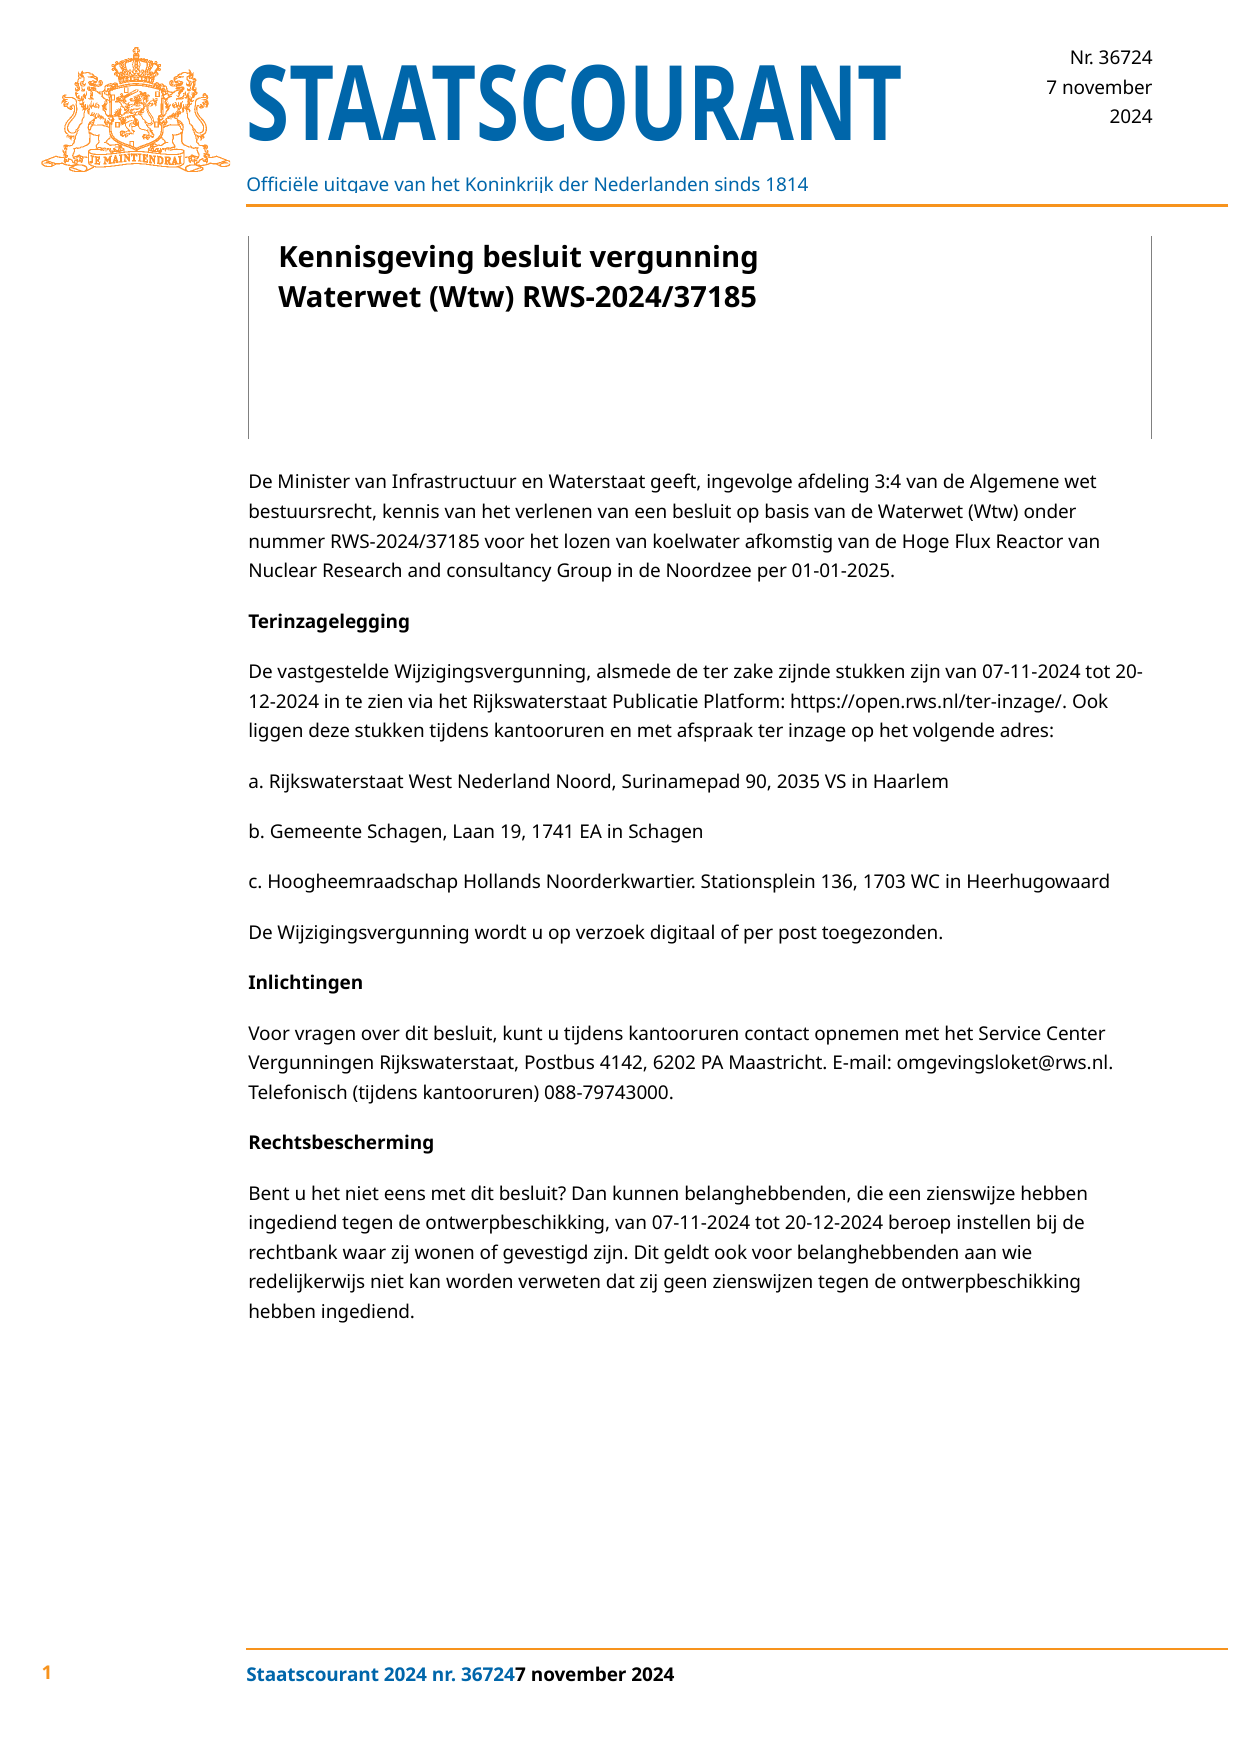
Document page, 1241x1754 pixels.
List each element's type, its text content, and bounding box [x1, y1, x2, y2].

text Inlichtingen [248, 969, 1152, 995]
text Voor vragen over dit besluit, kunt u tijdens kantooruren contact opnemen met het Service Center Vergunningen Rijkswaterstaat, Postbus 4142, 6202 PA Maastricht. E-mail: omgevingsloket@rws.nl. Telefonisch (tijdens kantooruren) 088-79743000. [248, 1020, 1152, 1105]
text De vastgestelde Wijzigingsvergunning, alsmede de ter zake zijnde stukken zijn van 07-11-2024 tot 20-12-2024 in te zien via het Rijkswaterstaat Publicatie Platform: https://open.rws.nl/ter-inzage/. Ook liggen deze stukken tijdens kantooruren en met afspraak ter inzage op het volgende adres: [248, 658, 1152, 743]
text a. Rijkswaterstaat West Nederland Noord, Surinamepad 90, 2035 VS in Haarlem [248, 768, 1152, 793]
text De Minister van Infrastructuur en Waterstaat geeft, ingevolge afdeling 3:4 van de Algemene wet bestuursrecht, kennis van het verlenen van een besluit op basis van de Waterwet (Wtw) onder nummer RWS-2024/37185 voor het lozen van koelwater afkomstig van de Hoge Flux Reactor van Nuclear Research and consultancy Group in de Noordzee per 01-01-2025. [248, 469, 1152, 583]
text Rechtsbescherming [248, 1129, 1152, 1155]
text Bent u het niet eens met dit besluit? Dan kunnen belanghebbenden, die een zienswijze hebben ingediend tegen de ontwerpbeschikking, van 07-11-2024 tot 20-12-2024 beroep instellen bij de rechtbank waar zij wonen of gevestigd zijn. Dit geldt ook voor belanghebbenden aan wie redelijkerwijs niet kan worden verweten dat zij geen zienswijzen tegen de ontwerpbeschikking hebben ingediend. [248, 1180, 1152, 1324]
text c. Hoogheemraadschap Hollands Noorderkwartier. Stationsplein 136, 1703 WC in Heerhugowaard [248, 869, 1152, 894]
table_header [850, 414, 1151, 439]
picture [912, 236, 1090, 414]
table_header [850, 236, 912, 413]
text b. Gemeente Schagen, Laan 19, 1741 EA in Schagen [248, 818, 1152, 844]
table_header Kennisgeving besluit vergunning Waterwet (Wtw) RWS-2024/37185 [249, 236, 850, 439]
text De Wijzigingsvergunning wordt u op verzoek digitaal of per post toegezonden. [248, 919, 1152, 945]
picture [41, 47, 231, 172]
text Terinzagelegging [248, 608, 1152, 633]
table_header [1090, 236, 1151, 413]
